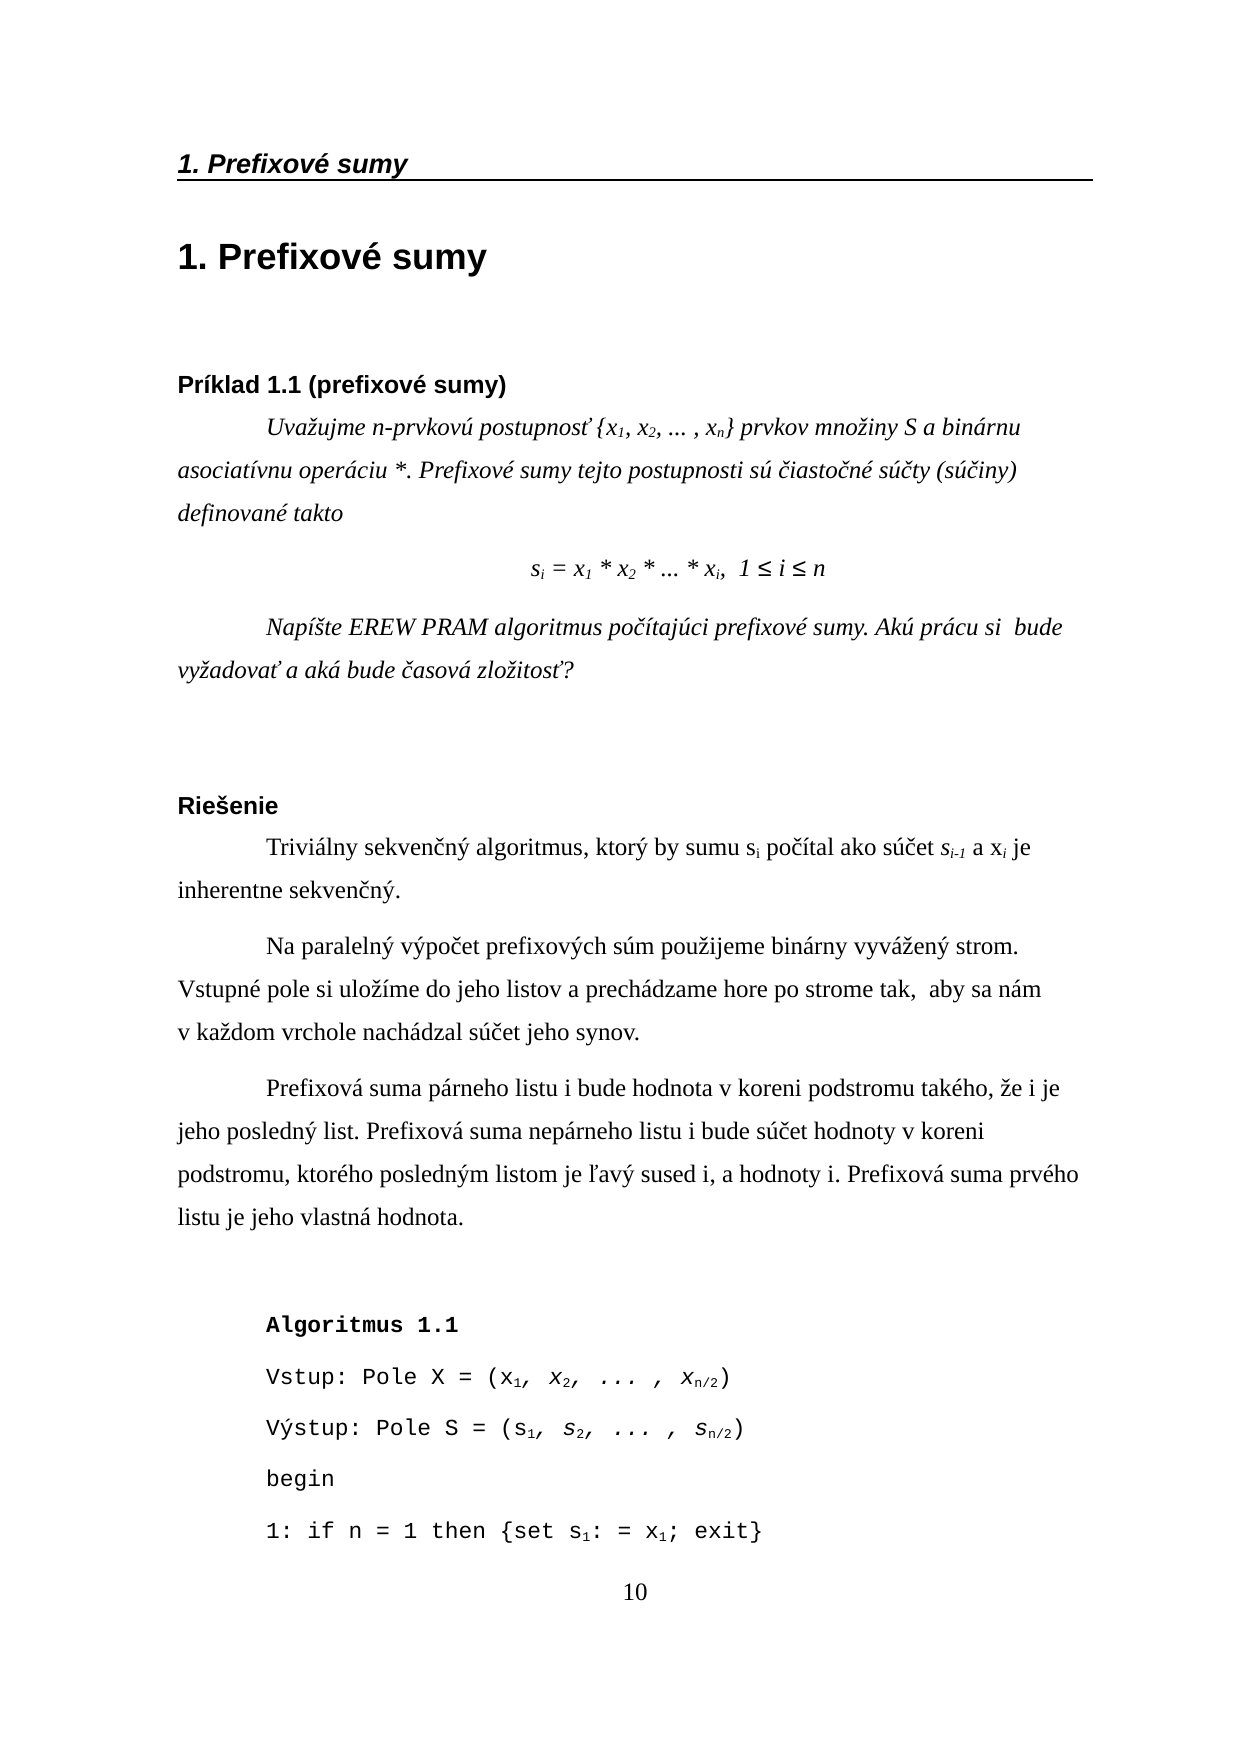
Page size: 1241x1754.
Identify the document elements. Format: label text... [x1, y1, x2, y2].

text si = x1 * x2 * ... * xi, 1 ≤ i ≤ n [177, 553, 1093, 584]
text Výstup: Pole S = (s1, s2, ... , sn/2) [177, 1416, 1093, 1442]
text begin [177, 1468, 1093, 1494]
text 1: if n = 1 then {set s1: = x1; exit} [266, 1519, 1093, 1545]
text Napíšte EREW PRAM algoritmus počítajúci prefixové sumy. Akú prácu si bude vyžadovať a aká bude časová zložitosť? [177, 612, 1093, 684]
text Uvažujme n-prvkovú postupnosť {x1, x2, ... , xn} prvkov množiny S a binárnu asociatívnu operáciu *. Prefixové sumy tejto postupnosti sú čiastočné súčty (súčiny) definované takto [177, 412, 1093, 527]
text Algoritmus 1.1 [177, 1314, 1093, 1339]
subtitle Príklad 1.1 (prefixové sumy) [177, 371, 1093, 399]
text Vstup: Pole X = (x1, x2, ... , xn/2) [177, 1365, 1093, 1391]
text Triviálny sekvenčný algoritmus, ktorý by sumu si počítal ako súčet si-1 a xi je inherentne sekvenčný. [177, 832, 1093, 904]
text Na paralelný výpočet prefixových súm použijeme binárny vyvážený strom. Vstupné pole si uložíme do jeho listov a prechádzame hore po strome tak, aby sa nám v každom vrchole nachádzal súčet jeho synov. [177, 931, 1093, 1046]
text Prefixová suma párneho listu i bude hodnota v koreni podstromu takého, že i je jeho posledný list. Prefixová suma nepárneho listu i bude súčet hodnoty v koreni podstromu, ktorého posledným listom je ľavý sused i, a hodnoty i. Prefixová suma prvého listu je jeho vlastná hodnota. [177, 1073, 1093, 1231]
subtitle Riešenie [177, 792, 1093, 820]
subtitle 1. Prefixové sumy [177, 235, 1093, 277]
